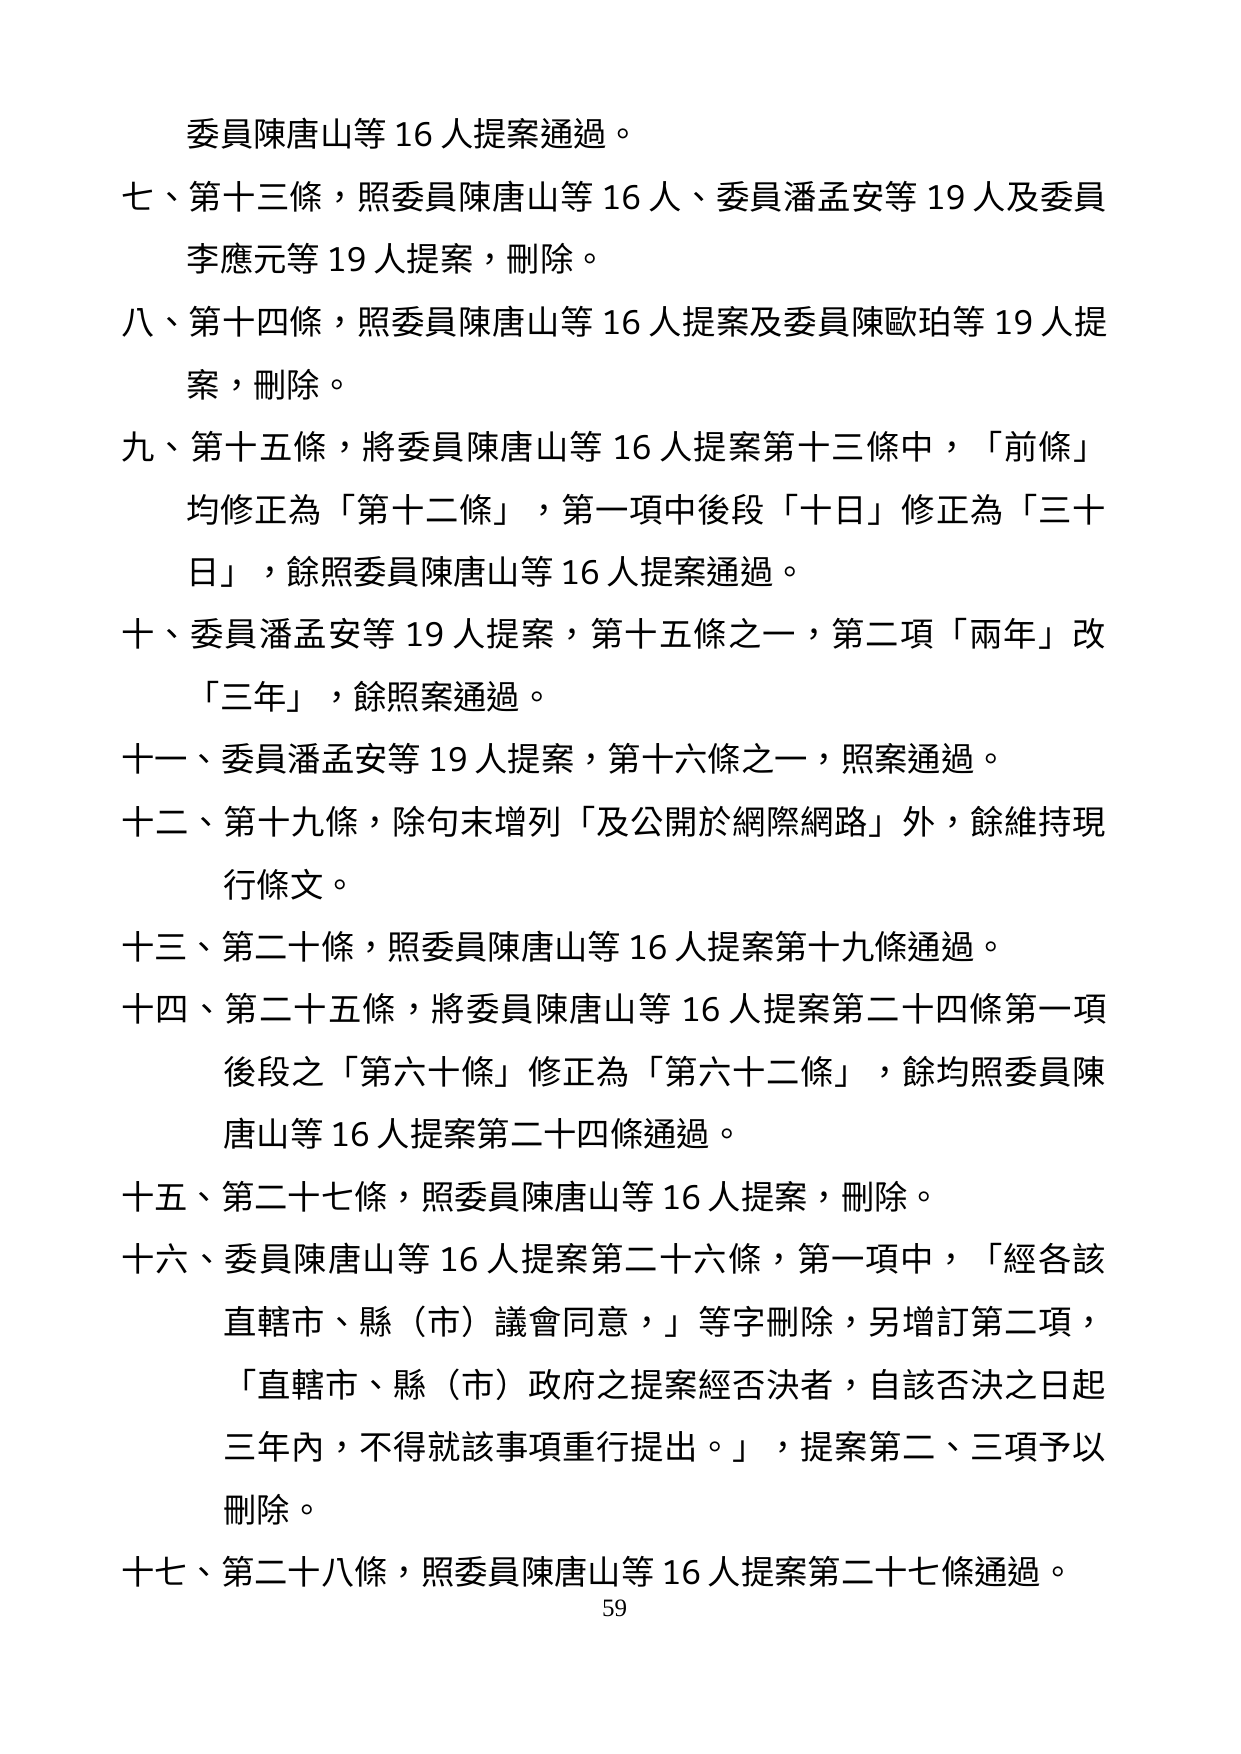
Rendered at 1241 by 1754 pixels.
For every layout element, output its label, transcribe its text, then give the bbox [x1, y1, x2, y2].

text 九、第十五條，將委員陳唐山等16人提案第十三條中，「前條」均修正為「第十二條」，第一項中後段「十日」修正為「三十日」，餘照委員陳唐山等16人提案通過。 [121, 403, 1107, 591]
text 十四、第二十五條，將委員陳唐山等16人提案第二十四條第一項後段之「第六十條」修正為「第六十二條」，餘均照委員陳唐山等16人提案第二十四條通過。 [121, 966, 1107, 1153]
text 十七、第二十八條，照委員陳唐山等16人提案第二十七條通過。 [121, 1528, 1107, 1591]
text 十三、第二十條，照委員陳唐山等16人提案第十九條通過。 [121, 903, 1107, 966]
text 十六、委員陳唐山等16人提案第二十六條，第一項中，「經各該直轄市、縣（市）議會同意，」等字刪除，另增訂第二項，「直轄市、縣（市）政府之提案經否決者，自該否決之日起三年內，不得就該事項重行提出。」，提案第二、三項予以刪除。 [121, 1216, 1107, 1528]
text 八、第十四條，照委員陳唐山等16人提案及委員陳歐珀等19人提案，刪除。 [121, 278, 1107, 403]
text 七、第十三條，照委員陳唐山等16人、委員潘孟安等19人及委員李應元等19人提案，刪除。 [121, 153, 1107, 278]
text 十一、委員潘孟安等19人提案，第十六條之一，照案通過。 [121, 716, 1107, 778]
text 委員陳唐山等16人提案通過。 [121, 91, 1107, 153]
text 十五、第二十七條，照委員陳唐山等16人提案，刪除。 [121, 1153, 1107, 1216]
text 十、委員潘孟安等19人提案，第十五條之一，第二項「兩年」改「三年」，餘照案通過。 [121, 591, 1107, 716]
text 十二、第十九條，除句末增列「及公開於網際網路」外，餘維持現行條文。 [121, 778, 1107, 903]
